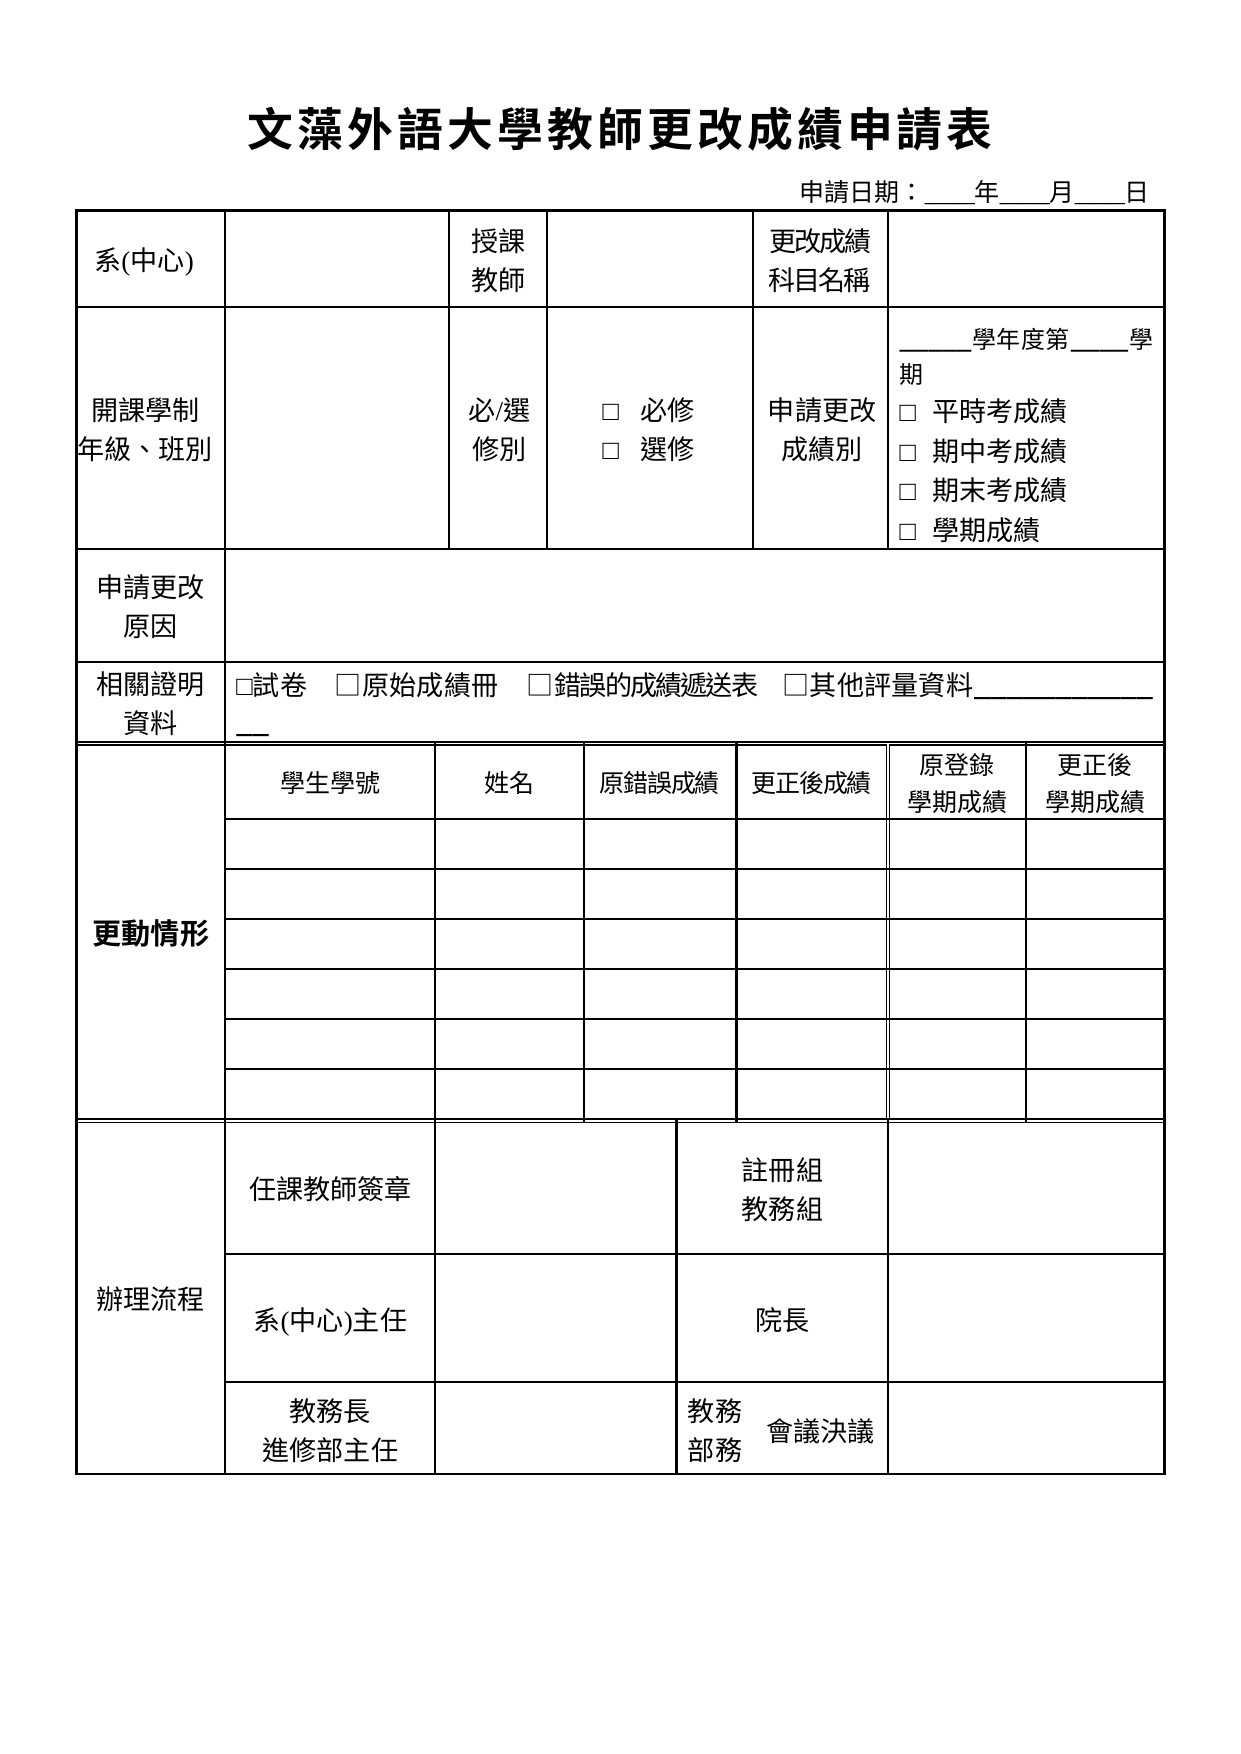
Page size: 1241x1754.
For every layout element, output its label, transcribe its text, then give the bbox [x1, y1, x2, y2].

table_header [889, 212, 1163, 306]
table_cell [890, 920, 1025, 968]
table_header 系(中心) [78, 212, 224, 306]
table_cell [889, 1255, 1163, 1381]
table_cell 學生學號 [226, 746, 434, 818]
table_cell [585, 870, 735, 918]
table_cell [890, 820, 1025, 868]
table_cell [585, 820, 735, 868]
table_cell [1027, 1070, 1163, 1118]
table_header 授課 教師 [450, 212, 546, 306]
table_cell [889, 1383, 1163, 1473]
text 申請日期：____年____月____日 [118, 172, 1149, 209]
table_cell [436, 970, 583, 1018]
table_cell [226, 820, 434, 868]
table_cell [1027, 870, 1163, 918]
table_cell 原錯誤成績 [585, 746, 735, 818]
table_cell [585, 920, 735, 968]
table_cell 必修 選修 [548, 308, 752, 548]
table_cell 申請更改 成績別 [754, 308, 887, 548]
table_cell [226, 1020, 434, 1068]
table_cell [585, 1020, 735, 1068]
table_cell [738, 870, 886, 918]
table_cell [585, 970, 735, 1018]
table_cell □試卷 □原始成績冊 □錯誤的成績遞送表 □其他評量資料_____________ [226, 663, 1163, 741]
table_cell 更正後成績 [738, 746, 886, 818]
table_cell [436, 1255, 675, 1381]
table_cell [738, 920, 886, 968]
table_cell [226, 308, 448, 548]
table_cell [890, 870, 1025, 918]
table_cell 註冊組 教務組 [678, 1123, 887, 1252]
table_cell 會議決議 [753, 1383, 887, 1473]
table_cell [890, 970, 1025, 1018]
table_cell [585, 1070, 735, 1118]
table_cell [1027, 1020, 1163, 1068]
text 文藻外語大學教師更改成績申請表 [118, 94, 1122, 160]
table_cell [890, 1020, 1025, 1068]
table_cell [436, 820, 583, 868]
table_cell [738, 1070, 886, 1118]
table_cell 辦理流程 [78, 1123, 224, 1473]
table_cell [436, 920, 583, 968]
table_cell [1027, 820, 1163, 868]
table_cell [436, 1383, 675, 1473]
table_cell [436, 1070, 583, 1118]
table_cell 教務長 進修部主任 [226, 1383, 434, 1473]
table_cell [226, 870, 434, 918]
table_cell [889, 1123, 1163, 1252]
table_cell _____學年度第____學期 □ 平時考成績 □ 期中考成績 □ 期末考成績 □ 學期成績 [889, 308, 1163, 548]
table_cell [738, 1020, 886, 1068]
table_cell 原登錄 學期成績 [890, 746, 1025, 818]
table_cell 系(中心)主任 [226, 1255, 434, 1381]
table_cell 相關證明 資料 [78, 663, 224, 741]
table_cell 教務部務 [678, 1383, 753, 1473]
table_cell [226, 1070, 434, 1118]
table_cell 任課教師簽章 [226, 1123, 434, 1252]
table_cell 必/選 修別 [450, 308, 546, 548]
table_cell [436, 1123, 675, 1252]
table_header [226, 212, 448, 306]
table_cell 更動情形 [78, 746, 224, 1118]
table_cell 更正後 學期成績 [1027, 746, 1163, 818]
table_cell [738, 970, 886, 1018]
table_cell [226, 550, 1163, 661]
table_cell [1027, 970, 1163, 1018]
table_cell 申請更改 原因 [78, 550, 224, 661]
table_cell 姓名 [436, 746, 583, 818]
table_cell [226, 920, 434, 968]
table_cell [890, 1070, 1025, 1118]
table_header 更改成績科目名稱 [754, 212, 887, 306]
table_cell [436, 870, 583, 918]
table_cell [226, 970, 434, 1018]
table_cell [436, 1020, 583, 1068]
table_cell [738, 820, 886, 868]
table_cell [1027, 920, 1163, 968]
table_cell 院長 [678, 1255, 887, 1381]
table_header [548, 212, 752, 306]
table_cell 開課學制 年級、班別 [78, 308, 224, 548]
